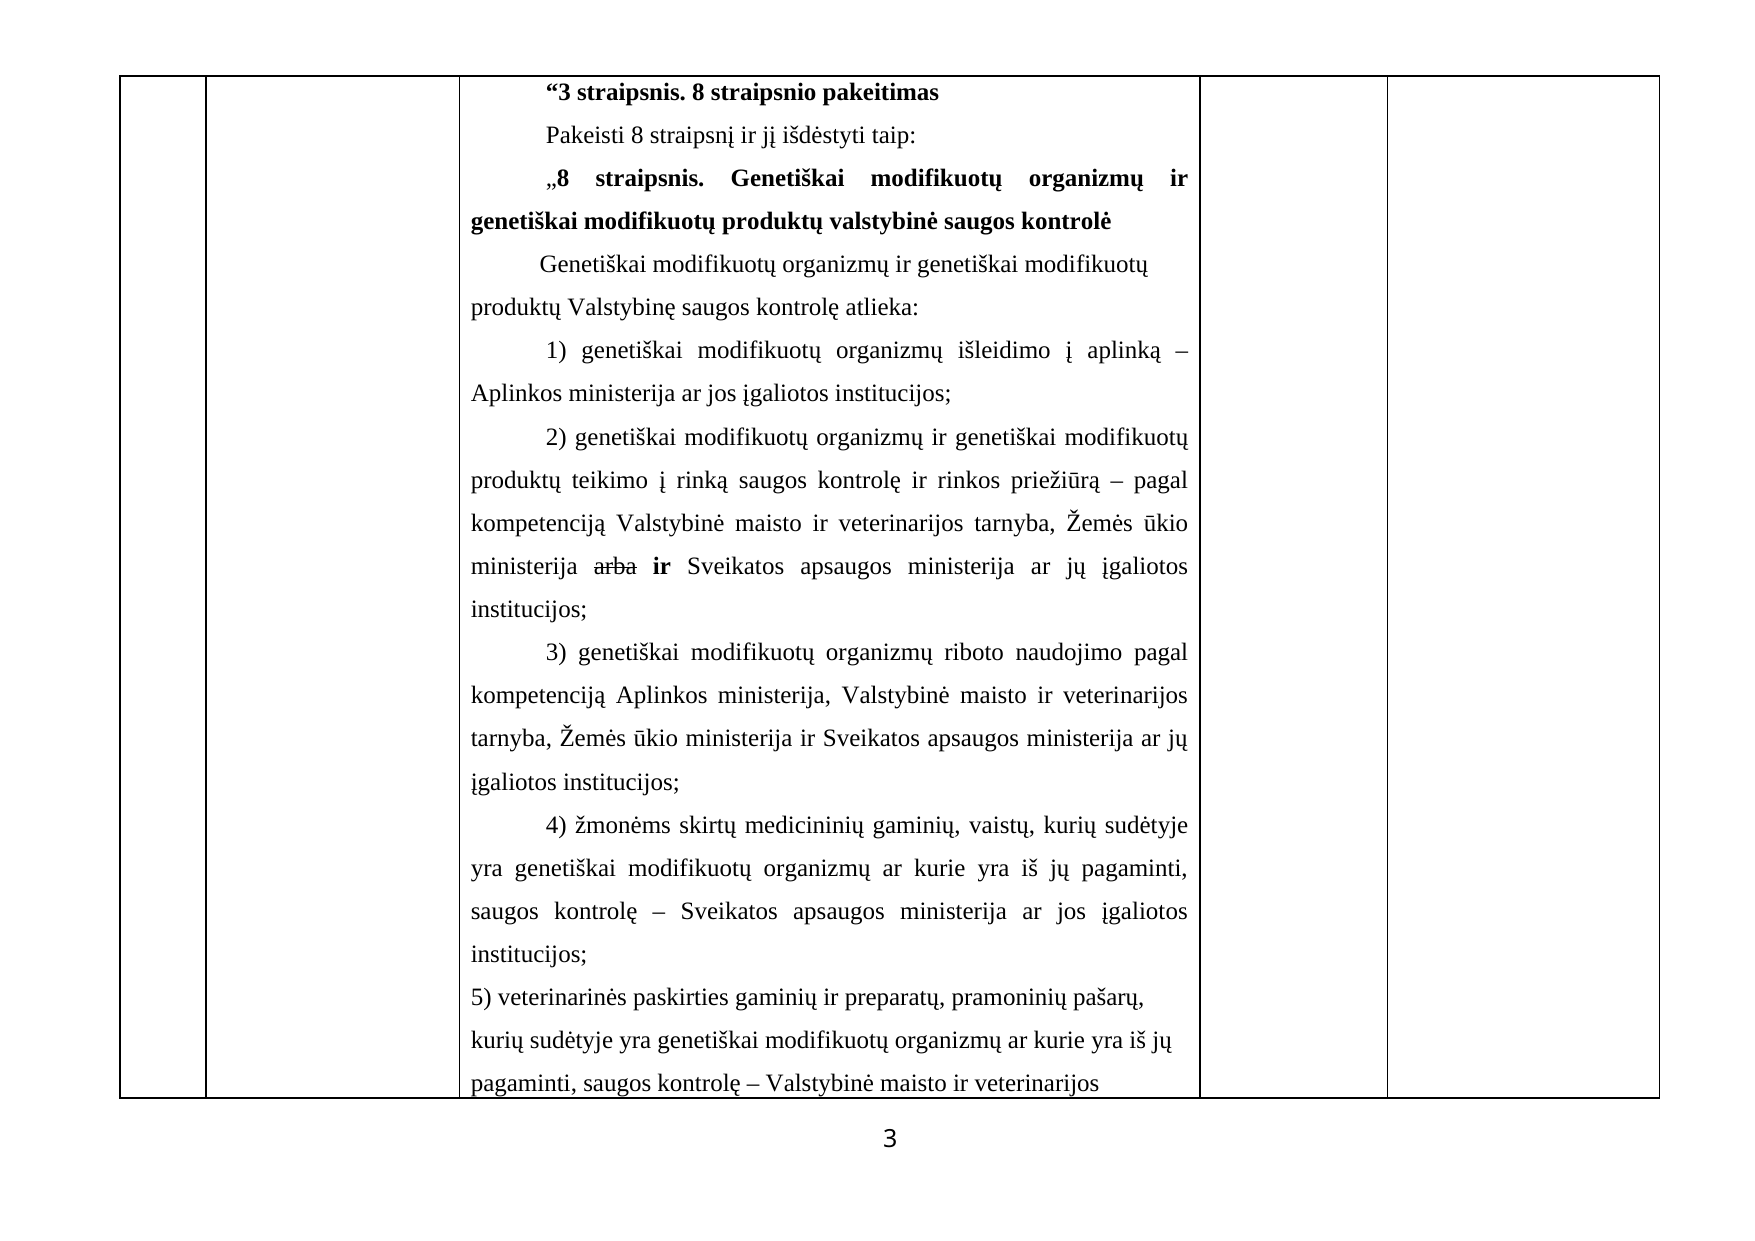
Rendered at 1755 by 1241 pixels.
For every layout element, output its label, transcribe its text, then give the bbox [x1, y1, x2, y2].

table_cell [1201, 77, 1387, 1097]
table_cell [1388, 77, 1659, 1097]
table_cell “3 straipsnis. 8 straipsnio pakeitimas Pakeisti 8 straipsnį ir jį išdėstyti taip: „8 straipsnis. Genetiškai modifikuotų organizmų ir genetiškai modifikuotų produktų valstybinė saugos kontrolė Genetiškai modifikuotų organizmų ir genetiškai modifikuotų produktų Valstybinę saugos kontrolę atlieka: 1) genetiškai modifikuotų organizmų išleidimo į aplinką –Aplinkos ministerija ar jos įgaliotos institucijos; 2) genetiškai modifikuotų organizmų ir genetiškai modifikuotų produktų teikimo į rinką saugos kontrolę ir rinkos priežiūrą – pagal kompetenciją Valstybinė maisto ir veterinarijos tarnyba, Žemės ūkio ministerija arba ir Sveikatos apsaugos ministerija ar jų įgaliotos institucijos; 3) genetiškai modifikuotų organizmų riboto naudojimo pagal kompetenciją Aplinkos ministerija, Valstybinė maisto ir veterinarijos tarnyba, Žemės ūkio ministerija ir Sveikatos apsaugos ministerija ar jų įgaliotos institucijos; 4) žmonėms skirtų medicininių gaminių, vaistų, kurių sudėtyje yra genetiškai modifikuotų organizmų ar kurie yra iš jų pagaminti, saugos kontrolę – Sveikatos apsaugos ministerija ar jos įgaliotos institucijos; 5) veterinarinės paskirties gaminių ir preparatų, pramoninių pašarų, kurių sudėtyje yra genetiškai modifikuotų organizmų ar kurie yra iš jų pagaminti, saugos kontrolę – Valstybinė maisto ir veterinarijos [460, 77, 1199, 1097]
table_cell [207, 77, 459, 1097]
table_cell [121, 77, 205, 1097]
